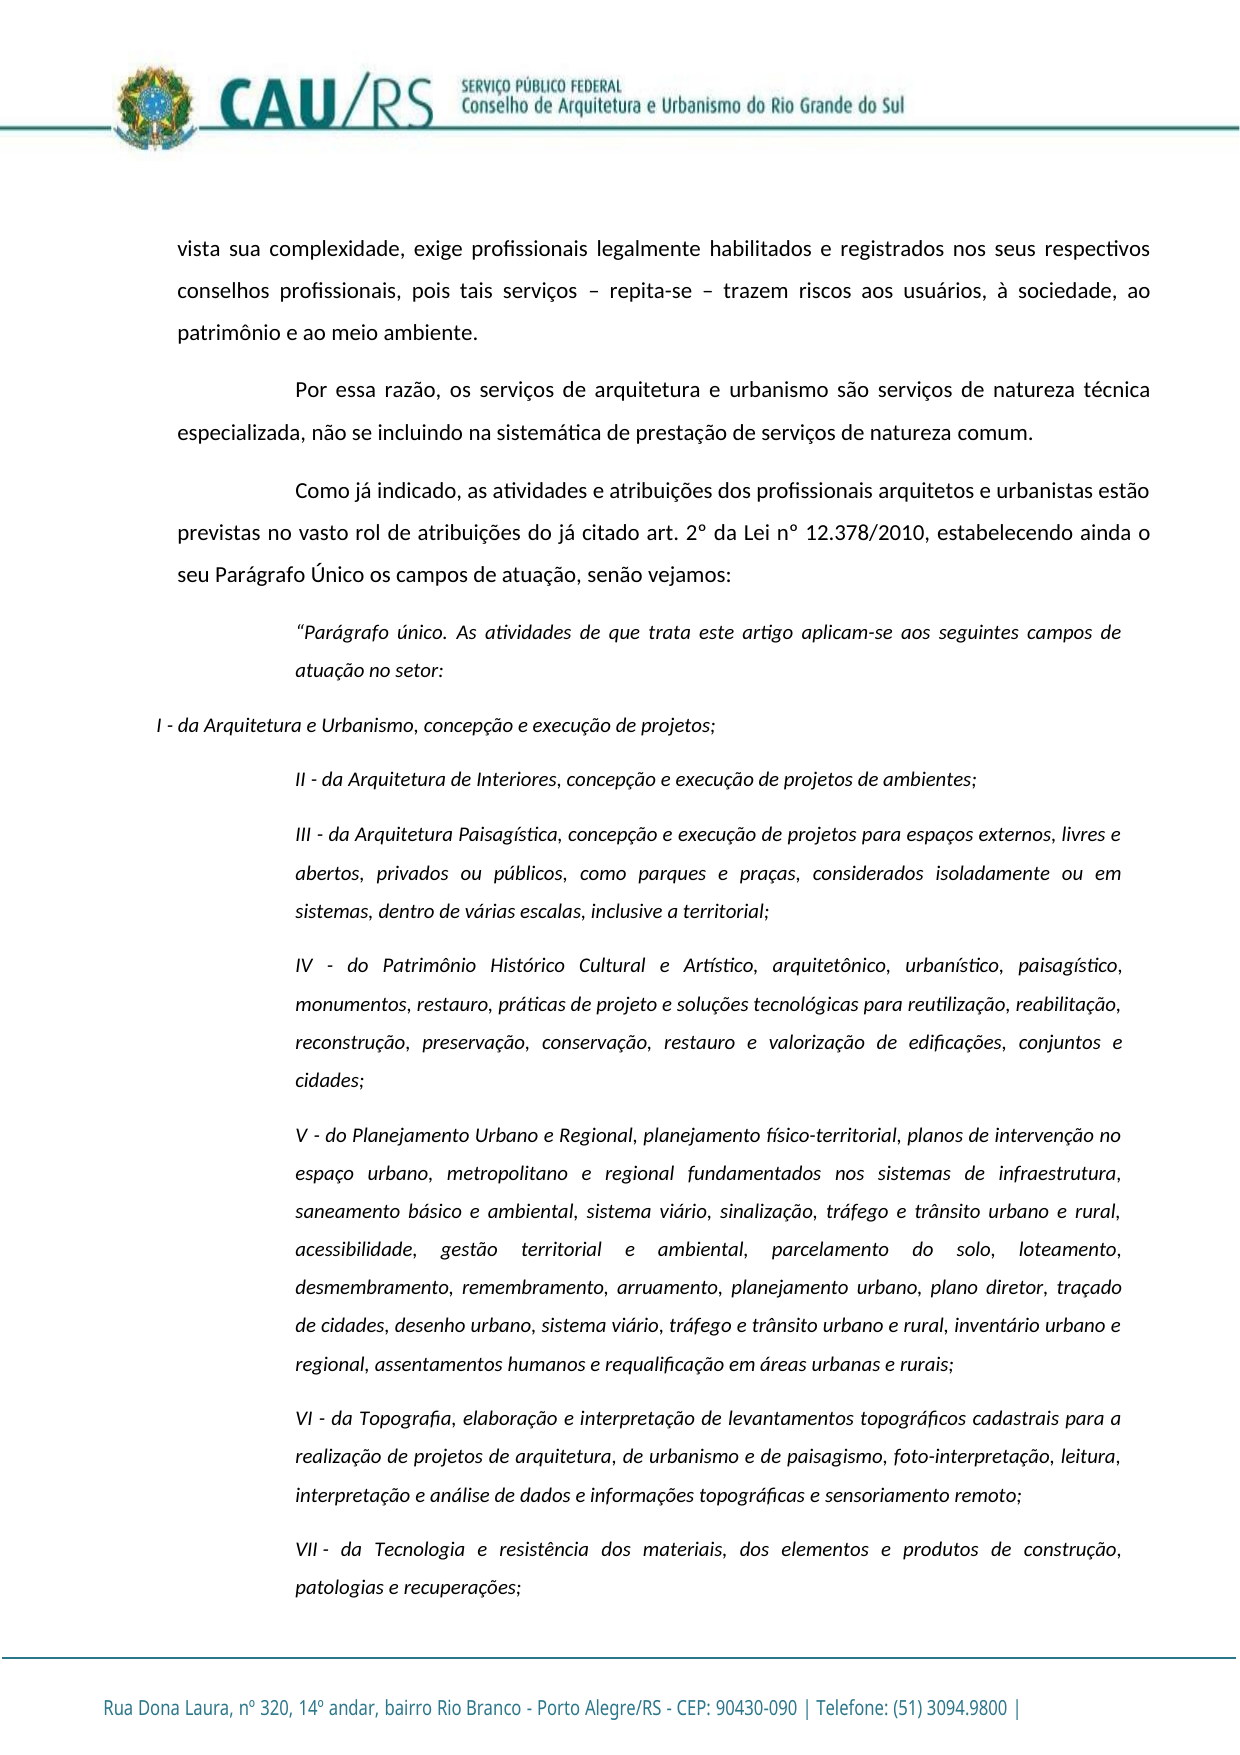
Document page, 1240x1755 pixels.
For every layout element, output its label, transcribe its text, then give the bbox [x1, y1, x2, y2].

list - do Planejamento Urbano e Regional, planejamento físico-territorial, planos de intervenção no espaço urbano, metropolitano e regional fundamentados nos sistemas de infraestrutura, saneamento básico e ambiental, sistema viário, sinalização, tráfego e trânsito urbano e rural, acessibilidade, gestão territorial e ambiental, parcelamento do solo, loteamento, desmembramento, remembramento, arruamento, planejamento urbano, plano diretor, traçado de cidades, desenho urbano, sistema viário, tráfego e trânsito urbano e rural, inventário urbano e regional, assentamentos humanos e requalificação em áreas urbanas e rurais; [295, 1122, 1122, 1376]
text Como já indicado, as atividades e atribuições dos profissionais arquitetos e urbanistas estão previstas no vasto rol de atribuições do já citado art. 2º da Lei nº 12.378/2010, estabelecendo ainda o seu Parágrafo Único os campos de atuação, senão vejamos: [177, 476, 1151, 588]
list - da Arquitetura Paisagística, concepção e execução de projetos para espaços externos, livres e abertos, privados ou públicos, como parques e praças, considerados isoladamente ou em sistemas, dentro de várias escalas, inclusive a territorial; [295, 822, 1122, 923]
list - da Arquitetura e Urbanismo, concepção e execução de projetos; [156, 712, 1162, 737]
list - da Arquitetura de Interiores, concepção e execução de projetos de ambientes; [295, 767, 1162, 792]
text vista sua complexidade, exige profissionais legalmente habilitados e registrados nos seus respectivos conselhos profissionais, pois tais serviços – repita-se – trazem riscos aos usuários, à sociedade, ao patrimônio e ao meio ambiente. [177, 234, 1152, 346]
list - da Tecnologia e resistência dos materiais, dos elementos e produtos de construção, patologias e recuperações; [295, 1536, 1122, 1600]
list - da Topografia, elaboração e interpretação de levantamentos topográficos cadastrais para a realização de projetos de arquitetura, de urbanismo e de paisagismo, foto-interpretação, leitura, interpretação e análise de dados e informações topográficas e sensoriamento remoto; [295, 1406, 1123, 1507]
text “Parágrafo único. As atividades de que trata este artigo aplicam-se aos seguintes campos de atuação no setor: [295, 619, 1123, 683]
list - do Patrimônio Histórico Cultural e Artístico, arquitetônico, urbanístico, paisagístico, monumentos, restauro, práticas de projeto e soluções tecnológicas para reutilização, reabilitação, reconstrução, preservação, conservação, restauro e valorização de edificações, conjuntos e cidades; [295, 953, 1123, 1092]
text Por essa razão, os serviços de arquitetura e urbanismo são serviços de natureza técnica especializada, não se incluindo na sistemática de prestação de serviços de natureza comum. [177, 376, 1151, 446]
